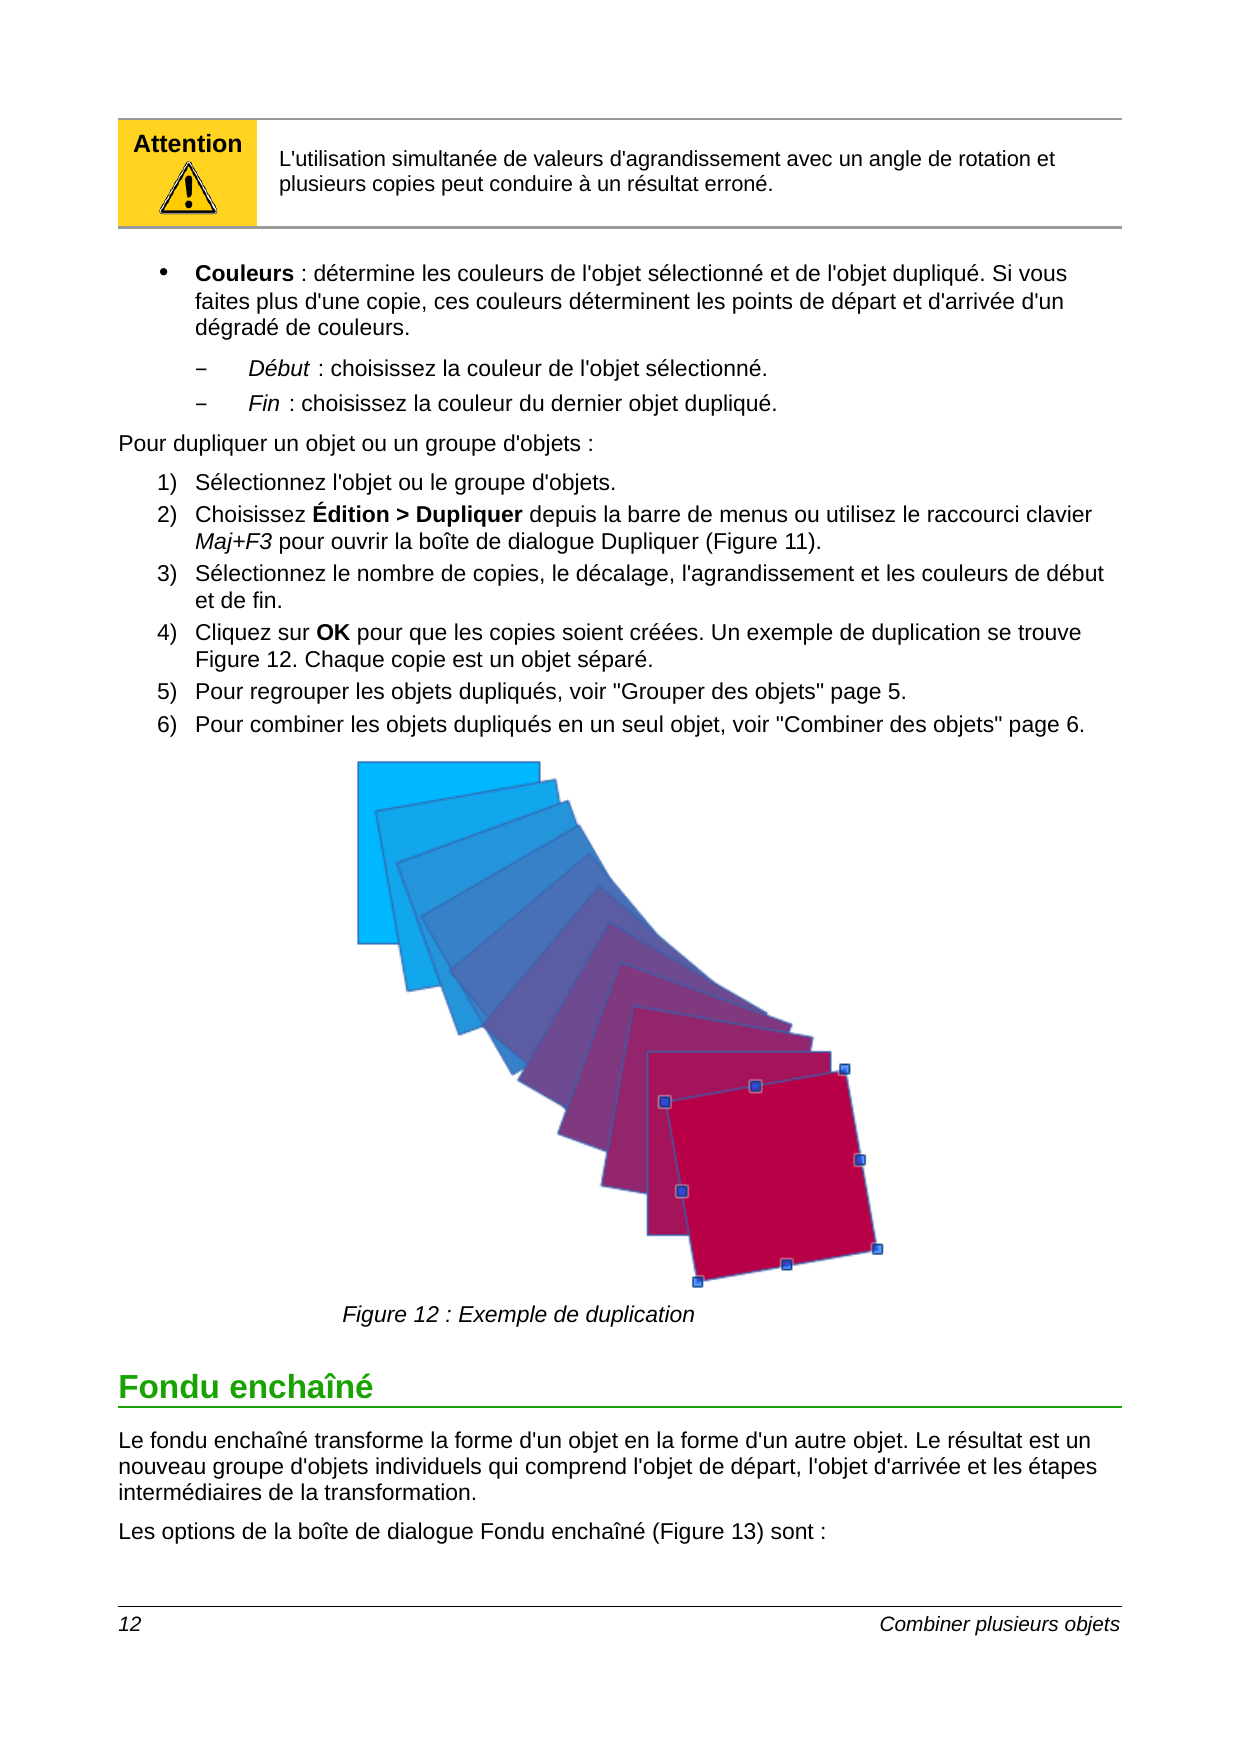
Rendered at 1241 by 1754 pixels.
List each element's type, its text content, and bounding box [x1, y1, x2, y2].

list Pour combiner les objets dupliqués en un seul objet, voir "Combiner des objets" page 6. [177, 711, 1122, 737]
picture [155, 157, 220, 218]
picture [342, 749, 899, 1302]
list Sélectionnez l'objet ou le groupe d'objets. [177, 469, 1122, 495]
text Figure 12 : Exemple de duplication [342, 1302, 898, 1328]
text Le fondu enchaîné transforme la forme d'un objet en la forme d'un autre objet. Le résultat est un nouveau groupe d'objets individuels qui comprend l'objet de départ, l'objet d'arrivée et les étapes intermédiaires de la transformation. [118, 1427, 1122, 1506]
list Pour regrouper les objets dupliqués, voir "Grouper des objets" page 5. [177, 678, 1122, 704]
list Début : choisissez la couleur de l'objet sélectionné. [195, 353, 1122, 382]
table_header L'utilisation simultanée de valeurs d'agrandissement avec un angle de rotation et plusieurs copies peut conduire à un résultat erroné. [258, 120, 1122, 226]
list Couleurs : détermine les couleurs de l'objet sélectionné et de l'objet dupliqué. Si vous faites plus d'une copie, ces couleurs déterminent les points de départ et d'arrivée d'un dégradé de couleurs. [156, 258, 1122, 340]
text Pour dupliquer un objet ou un groupe d'objets : [118, 430, 1122, 456]
list Fin : choisissez la couleur du dernier objet dupliqué. [195, 388, 1122, 417]
subtitle Fondu enchaîné [118, 1367, 1122, 1406]
list Choisissez Édition > Dupliquer depuis la barre de menus ou utilisez le raccourci clavier Maj+F3 pour ouvrir la boîte de dialogue Dupliquer (Figure 11). [177, 501, 1122, 554]
text Les options de la boîte de dialogue Fondu enchaîné (Figure 13) sont : [118, 1518, 1122, 1544]
list Sélectionnez le nombre de copies, le décalage, l'agrandissement et les couleurs de début et de fin. [177, 560, 1122, 613]
table_header Attention [118, 120, 257, 226]
list Cliquez sur OK pour que les copies soient créées. Un exemple de duplication se trouve Figure 12. Chaque copie est un objet séparé. [177, 619, 1122, 672]
